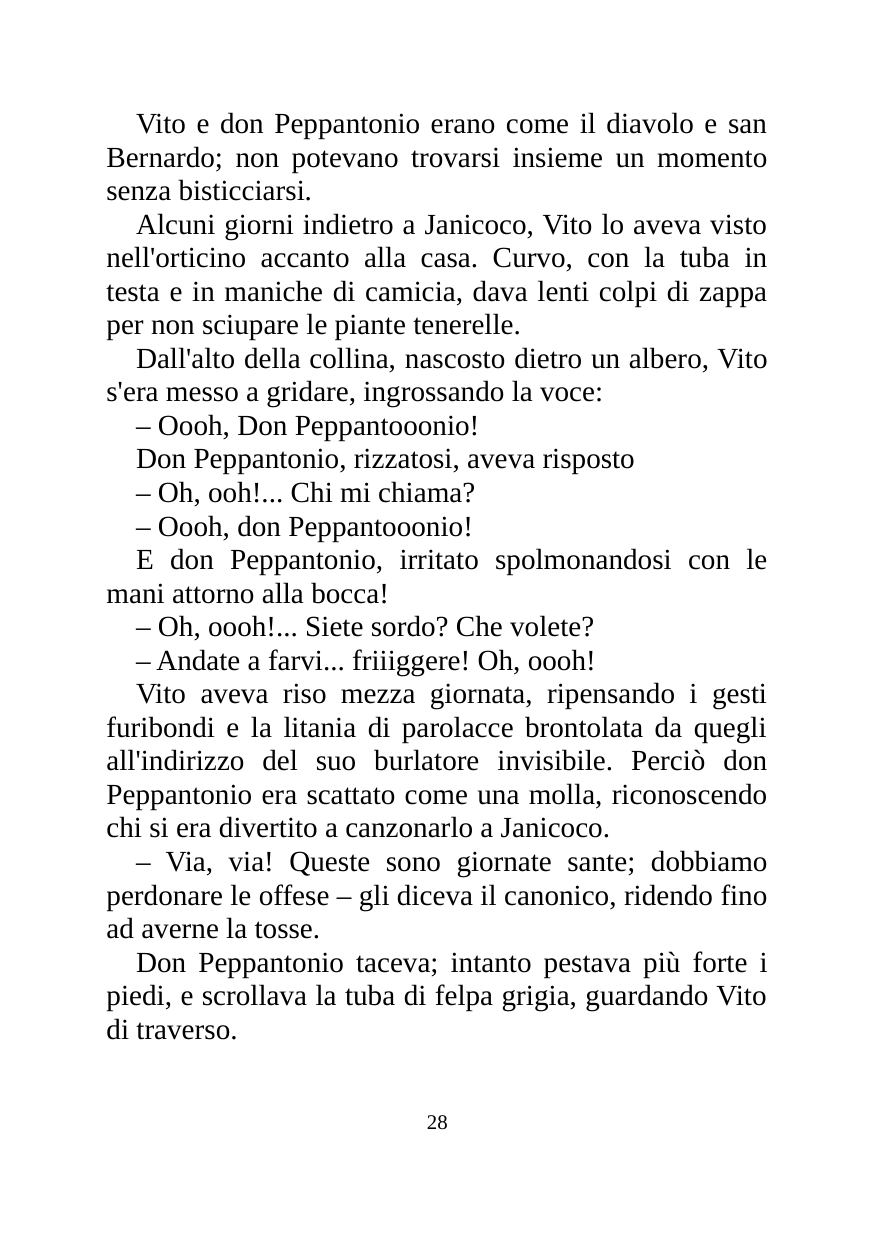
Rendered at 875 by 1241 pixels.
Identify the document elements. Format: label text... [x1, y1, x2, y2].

text – Oh, oooh!... Siete sordo? Che volete? [106, 609, 768, 643]
text – Via, via! Queste sono giornate sante; dobbiamo perdonare le offese – gli diceva il canonico, ridendo fino ad averne la tosse. [106, 844, 768, 945]
text Don Peppantonio, rizzatosi, aveva risposto [106, 442, 768, 475]
text Vito aveva riso mezza giornata, ripensando i gesti furibondi e la litania di parolacce brontolata da quegli all'indirizzo del suo burlatore invisibile. Perciò don Peppantonio era scattato come una molla, riconoscendo chi si era divertito a canzonarlo a Janicoco. [106, 676, 768, 844]
text – Oooh, Don Peppantooonio! [106, 408, 768, 442]
text – Oh, ooh!... Chi mi chiama? [106, 475, 768, 509]
text Don Peppantonio taceva; intanto pestava più forte i piedi, e scrollava la tuba di felpa grigia, guardando Vito di traverso. [106, 945, 768, 1045]
text Vito e don Peppantonio erano come il diavolo e san Bernardo; non potevano trovarsi insieme un momento senza bisticciarsi. [106, 106, 768, 207]
text – Andate a farvi... friiiggere! Oh, oooh! [106, 643, 768, 676]
text Alcuni giorni indietro a Janicoco, Vito lo aveva visto nell'orticino accanto alla casa. Curvo, con la tuba in testa e in maniche di camicia, dava lenti colpi di zappa per non sciupare le piante tenerelle. [106, 207, 768, 341]
text – Oooh, don Peppantooonio! [106, 509, 768, 542]
text E don Peppantonio, irritato spolmonandosi con le mani attorno alla bocca! [106, 542, 768, 609]
text Dall'alto della collina, nascosto dietro un albero, Vito s'era messo a gridare, ingrossando la voce: [106, 341, 768, 408]
